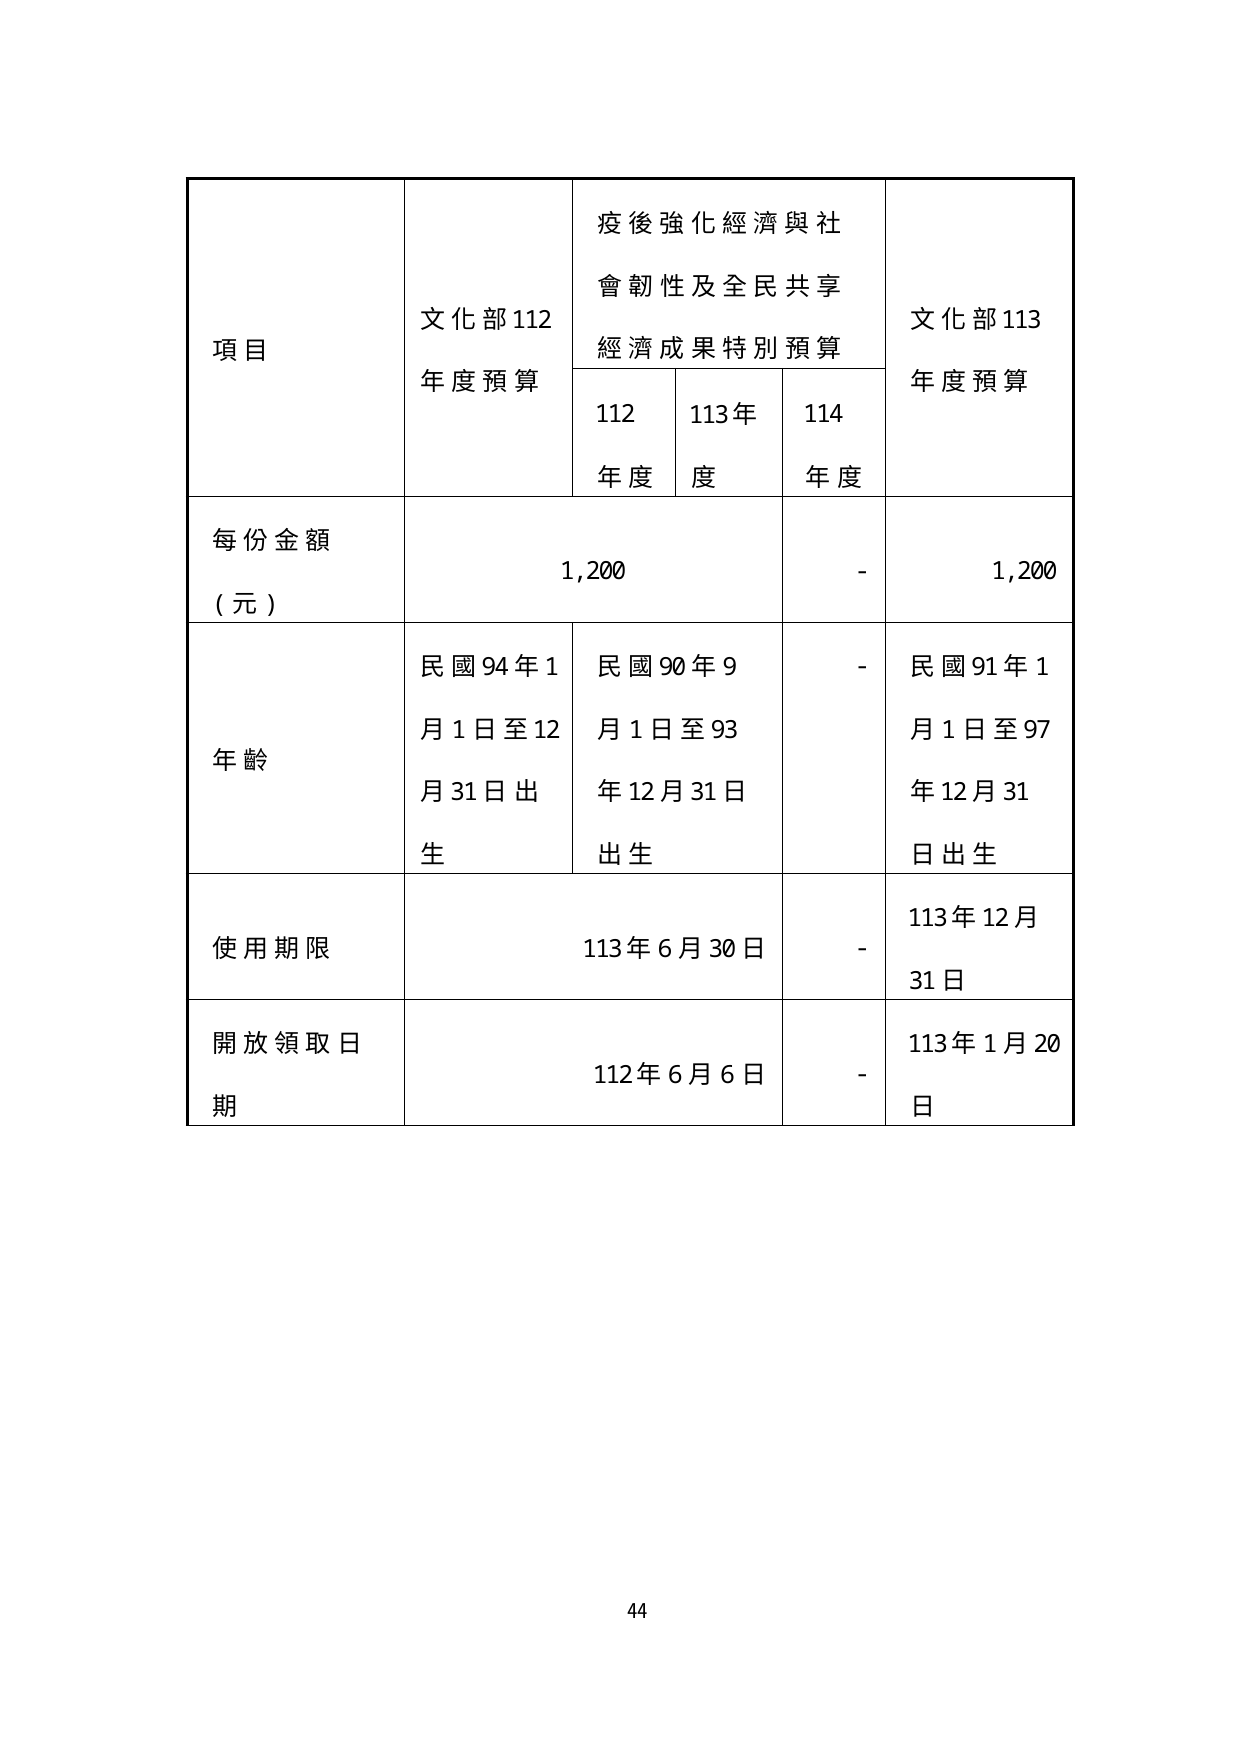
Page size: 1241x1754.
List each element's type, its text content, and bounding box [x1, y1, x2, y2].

table_cell 民國91年1月1日至97年12月31日出生 [886, 623, 1072, 873]
table_cell 民國90年9月1日至93年12月31日出生 [573, 623, 782, 873]
table_cell 開放領取日期 [189, 1000, 404, 1125]
table_header 文化部113年度預算 [886, 180, 1072, 496]
table_header 疫後強化經濟與社會韌性及全民共享經濟成果特別預算 [573, 180, 885, 368]
table_cell 使用期限 [189, 874, 404, 999]
table_header 項目 [189, 180, 404, 496]
table_cell 112年度 [573, 369, 675, 496]
table_cell 1,200 [886, 497, 1072, 622]
table_cell 113年6月30日 [405, 874, 782, 999]
table_cell 每份金額(元) [189, 497, 404, 622]
table_cell 年齡 [189, 623, 404, 873]
table_cell - [783, 1000, 885, 1125]
table_cell 民國94年1月1日至12月31日出生 [405, 623, 572, 873]
table_cell 113年度 [676, 369, 782, 496]
table_header 文化部112年度預算 [405, 180, 572, 496]
table_cell 112年6月6日 [405, 1000, 782, 1125]
table_cell - [783, 874, 885, 999]
table_cell - [783, 497, 885, 622]
table_cell 113年12月31日 [886, 874, 1072, 999]
table_cell 114年度 [783, 369, 885, 496]
table_cell 1,200 [405, 497, 782, 622]
table_cell 113年1月20日 [886, 1000, 1072, 1125]
table_cell - [783, 623, 885, 873]
